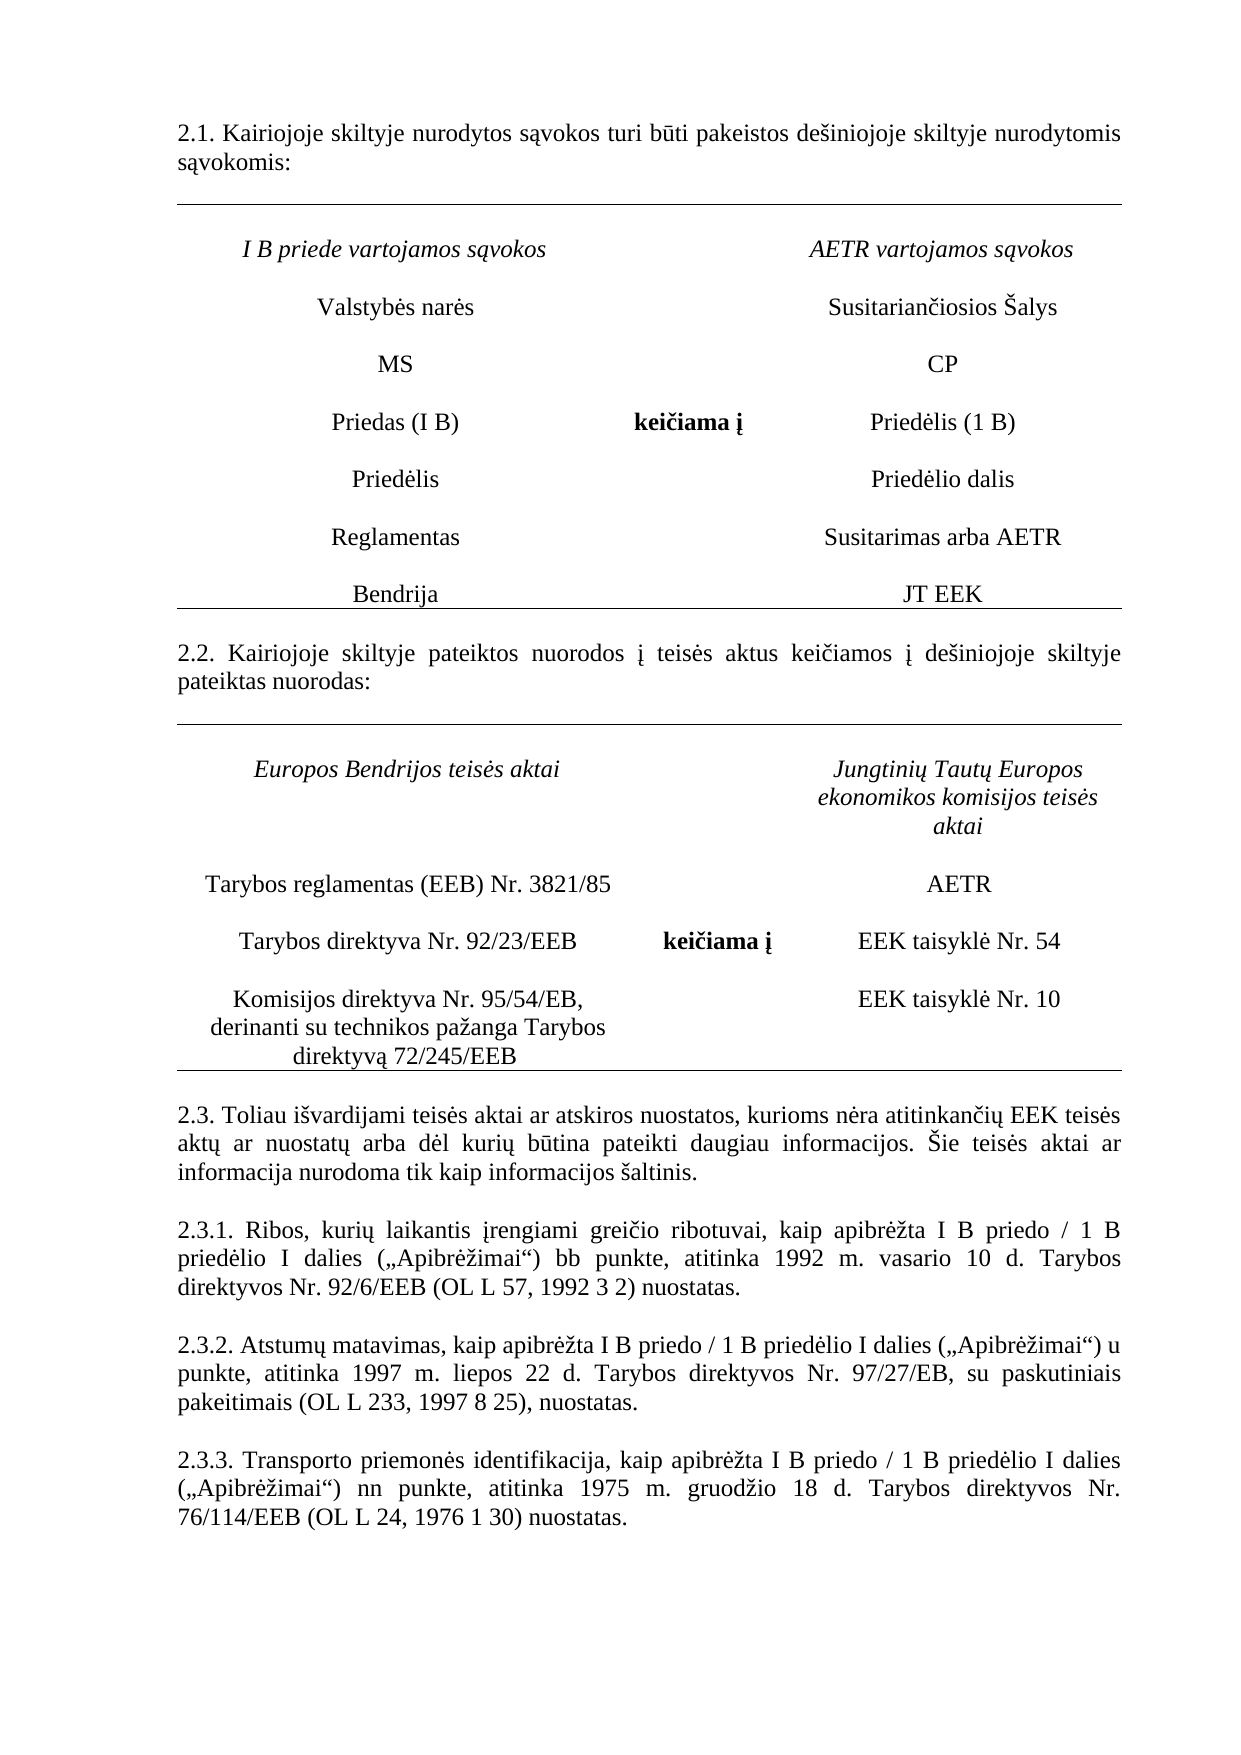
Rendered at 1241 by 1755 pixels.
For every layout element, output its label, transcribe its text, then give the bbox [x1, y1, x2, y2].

table_cell [639, 840, 796, 897]
table_cell [614, 493, 763, 550]
table_header AETR vartojamos sąvokos [764, 205, 1122, 263]
table_cell Priedas (I B) [177, 378, 613, 435]
table_cell Priedėlis (1 B) [764, 378, 1122, 435]
table_cell [639, 955, 796, 1070]
table_cell Komisijos direktyva Nr. 95/54/EB, derinanti su technikos pažanga Tarybos direktyvą 72/245/EEB [177, 955, 639, 1070]
table_cell Valstybės narės [177, 263, 613, 320]
table_cell [614, 435, 763, 493]
table_cell Priedėlio dalis [764, 435, 1122, 493]
table_header I B priede vartojamos sąvokos [177, 205, 613, 263]
table_cell AETR [796, 840, 1122, 897]
text 2.3.1. Ribos, kurių laikantis įrengiami greičio ribotuvai, kaip apibrėžta I B priedo / 1 B priedėlio I dalies („Apibrėžimai“) bb punkte, atitinka 1992 m. vasario 10 d. Tarybos direktyvos Nr. 92/6/EEB (OL L 57, 1992 3 2) nuostatas. [177, 1215, 1122, 1301]
table_cell Tarybos direktyva Nr. 92/23/EEB [177, 898, 639, 955]
table_cell MS [177, 320, 613, 378]
table_header Jungtinių Tautų Europos ekonomikos komisijos teisės aktai [796, 725, 1122, 840]
table_cell EEK taisyklė Nr. 10 [796, 955, 1122, 1070]
table_cell Priedėlis [177, 435, 613, 493]
table_header [614, 205, 763, 263]
table_cell Bendrija [177, 550, 613, 608]
table_cell Reglamentas [177, 493, 613, 550]
text 2.3. Toliau išvardijami teisės aktai ar atskiros nuostatos, kurioms nėra atitinkančių EEK teisės aktų ar nuostatų arba dėl kurių būtina pateikti daugiau informacijos. Šie teisės aktai ar informacija nurodoma tik kaip informacijos šaltinis. [177, 1100, 1122, 1186]
table_cell JT EEK [764, 550, 1122, 608]
table_cell [614, 320, 763, 378]
table_header [639, 725, 796, 840]
table_cell Susitariančiosios Šalys [764, 263, 1122, 320]
table_cell keičiama į [639, 898, 796, 955]
text 2.3.2. Atstumų matavimas, kaip apibrėžta I B priedo / 1 B priedėlio I dalies („Apibrėžimai“) u punkte, atitinka 1997 m. liepos 22 d. Tarybos direktyvos Nr. 97/27/EB, su paskutiniais pakeitimais (OL L 233, 1997 8 25), nuostatas. [177, 1330, 1122, 1416]
table_cell keičiama į [614, 378, 763, 435]
table_cell EEK taisyklė Nr. 54 [796, 898, 1122, 955]
table_cell [614, 550, 763, 608]
table_cell CP [764, 320, 1122, 378]
table_cell Tarybos reglamentas (EEB) Nr. 3821/85 [177, 840, 639, 897]
text 2.3.3. Transporto priemonės identifikacija, kaip apibrėžta I B priedo / 1 B priedėlio I dalies („Apibrėžimai“) nn punkte, atitinka 1975 m. gruodžio 18 d. Tarybos direktyvos Nr. 76/114/EEB (OL L 24, 1976 1 30) nuostatas. [177, 1445, 1122, 1531]
table_cell Susitarimas arba AETR [764, 493, 1122, 550]
text 2.1. Kairiojoje skiltyje nurodytos sąvokos turi būti pakeistos dešiniojoje skiltyje nurodytomis sąvokomis: [177, 118, 1122, 176]
text 2.2. Kairiojoje skiltyje pateiktos nuorodos į teisės aktus keičiamos į dešiniojoje skiltyje pateiktas nuorodas: [177, 638, 1122, 695]
table_header Europos Bendrijos teisės aktai [177, 725, 639, 840]
table_cell [614, 263, 763, 320]
